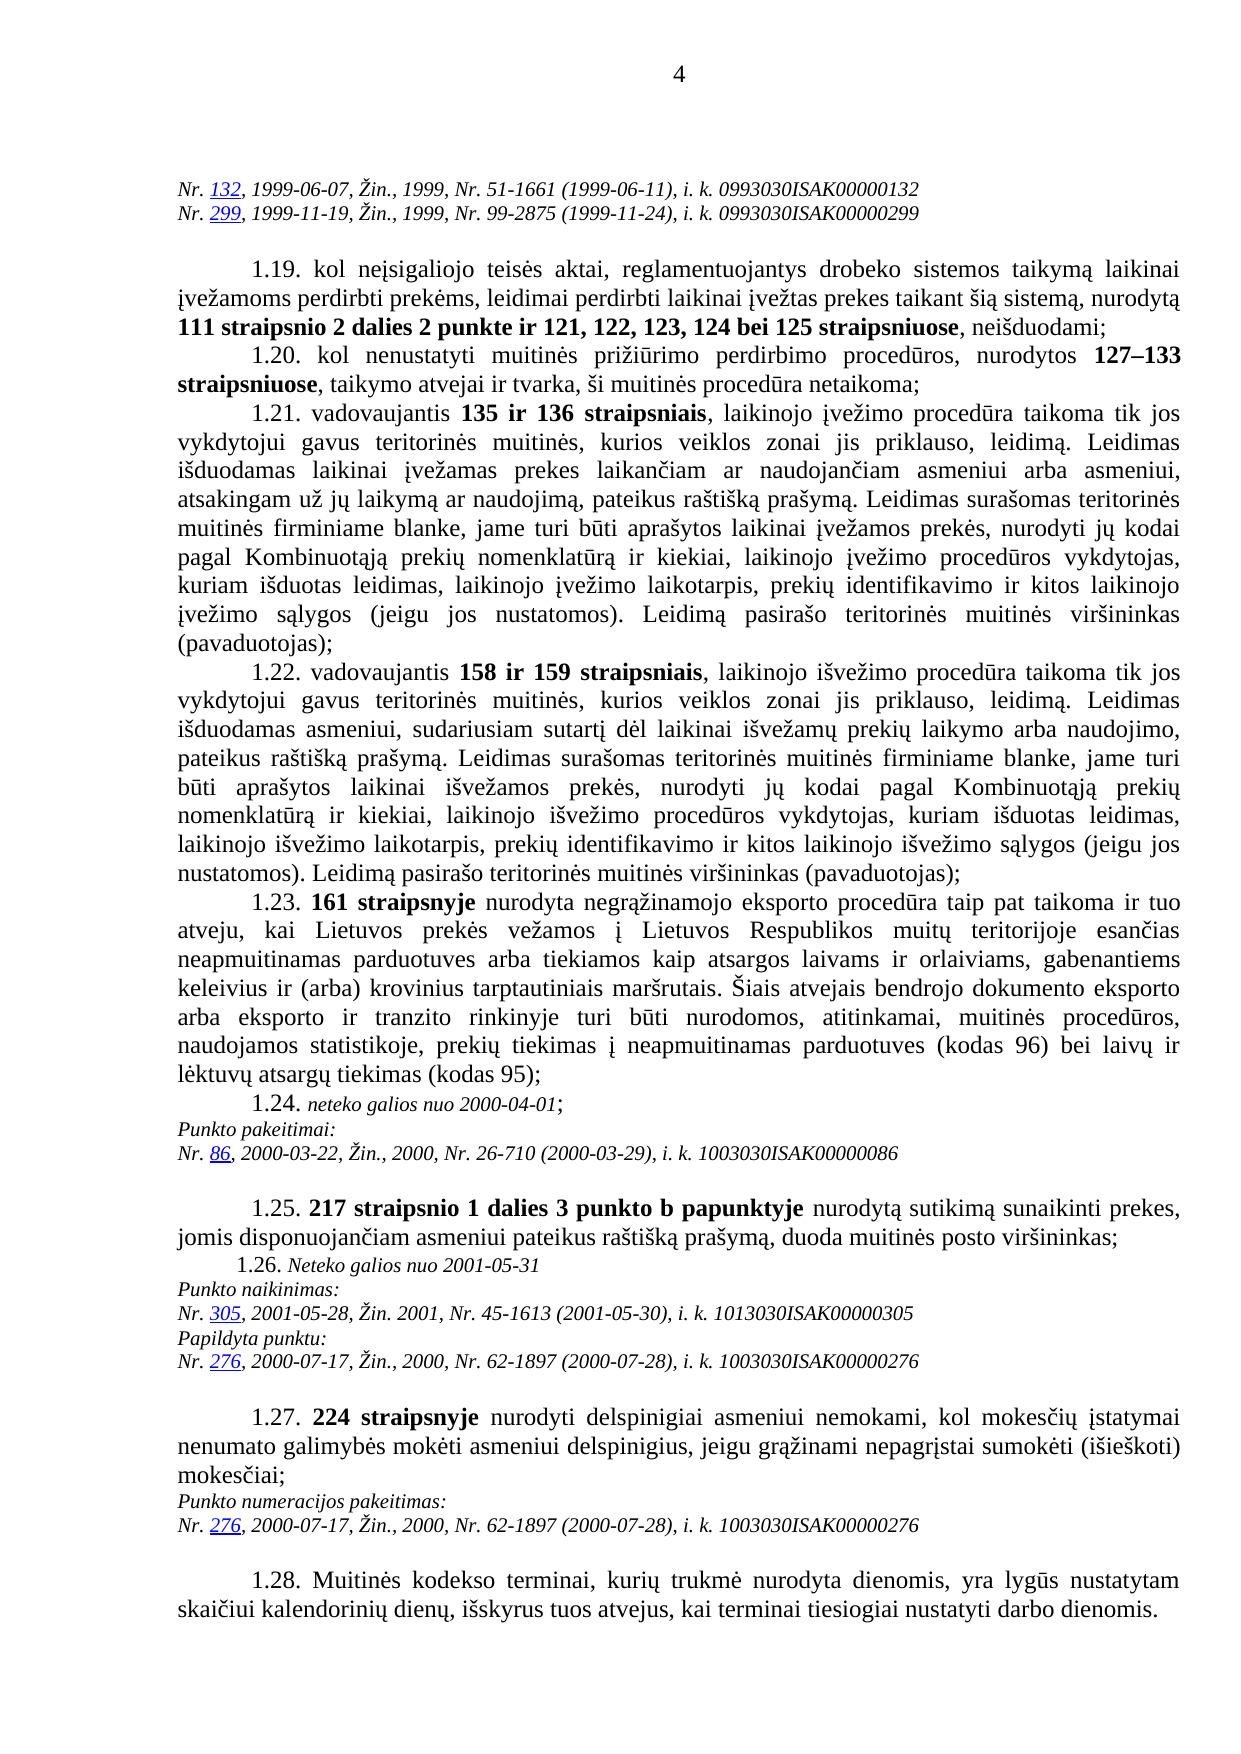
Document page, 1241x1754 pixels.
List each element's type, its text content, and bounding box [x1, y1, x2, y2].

text Papildyta punktu: [177, 1325, 1181, 1349]
text 1.21. vadovaujantis 135 ir 136 straipsniais, laikinojo įvežimo procedūra taikoma tik jos vykdytojui gavus teritorinės muitinės, kurios veiklos zonai jis priklauso, leidimą. Leidimas išduodamas laikinai įvežamas prekes laikančiam ar naudojančiam asmeniui arba asmeniui, atsakingam už jų laikymą ar naudojimą, pateikus raštišką prašymą. Leidimas surašomas teritorinės muitinės firminiame blanke, jame turi būti aprašytos laikinai įvežamos prekės, nurodyti jų kodai pagal Kombinuotąją prekių nomenklatūrą ir kiekiai, laikinojo įvežimo procedūros vykdytojas, kuriam išduotas leidimas, laikinojo įvežimo laikotarpis, prekių identifikavimo ir kitos laikinojo įvežimo sąlygos (jeigu jos nustatomos). Leidimą pasirašo teritorinės muitinės viršininkas (pavaduotojas); [177, 398, 1181, 657]
text Nr. 276, 2000-07-17, Žin., 2000, Nr. 62-1897 (2000-07-28), i. k. 1003030ISAK00000276 [177, 1513, 1181, 1537]
text 1.20. kol nenustatyti muitinės prižiūrimo perdirbimo procedūros, nurodytos 127–133 straipsniuose, taikymo atvejai ir tvarka, ši muitinės procedūra netaikoma; [177, 340, 1181, 398]
text 1.23. 161 straipsnyje nurodyta negrąžinamojo eksporto procedūra taip pat taikoma ir tuo atveju, kai Lietuvos prekės vežamos į Lietuvos Respublikos muitų teritorijoje esančias neapmuitinamas parduotuves arba tiekiamos kaip atsargos laivams ir orlaiviams, gabenantiems keleivius ir (arba) krovinius tarptautiniais maršrutais. Šiais atvejais bendrojo dokumento eksporto arba eksporto ir tranzito rinkinyje turi būti nurodomos, atitinkamai, muitinės procedūros, naudojamos statistikoje, prekių tiekimas į neapmuitinamas parduotuves (kodas 96) bei laivų ir lėktuvų atsargų tiekimas (kodas 95); [177, 887, 1181, 1088]
text Punkto numeracijos pakeitimas: [177, 1488, 1181, 1513]
text 1.26. Neteko galios nuo 2001-05-31 [177, 1251, 1181, 1277]
text 1.24. neteko galios nuo 2000-04-01; [177, 1088, 1181, 1117]
text Nr. 305, 2001-05-28, Žin. 2001, Nr. 45-1613 (2001-05-30), i. k. 1013030ISAK00000305 [177, 1301, 1181, 1325]
text 1.27. 224 straipsnyje nurodyti delspinigiai asmeniui nemokami, kol mokesčių įstatymai nenumato galimybės mokėti asmeniui delspinigius, jeigu grąžinami nepagrįstai sumokėti (išieškoti) mokesčiai; [177, 1402, 1181, 1488]
text Nr. 86, 2000-03-22, Žin., 2000, Nr. 26-710 (2000-03-29), i. k. 1003030ISAK00000086 [177, 1141, 1181, 1165]
text 1.22. vadovaujantis 158 ir 159 straipsniais, laikinojo išvežimo procedūra taikoma tik jos vykdytojui gavus teritorinės muitinės, kurios veiklos zonai jis priklauso, leidimą. Leidimas išduodamas asmeniui, sudariusiam sutartį dėl laikinai išvežamų prekių laikymo arba naudojimo, pateikus raštišką prašymą. Leidimas surašomas teritorinės muitinės firminiame blanke, jame turi būti aprašytos laikinai išvežamos prekės, nurodyti jų kodai pagal Kombinuotąją prekių nomenklatūrą ir kiekiai, laikinojo išvežimo procedūros vykdytojas, kuriam išduotas leidimas, laikinojo išvežimo laikotarpis, prekių identifikavimo ir kitos laikinojo išvežimo sąlygos (jeigu jos nustatomos). Leidimą pasirašo teritorinės muitinės viršininkas (pavaduotojas); [177, 657, 1181, 887]
text Punkto naikinimas: [177, 1277, 1181, 1301]
text 1.19. kol neįsigaliojo teisės aktai, reglamentuojantys drobeko sistemos taikymą laikinai įvežamoms perdirbti prekėms, leidimai perdirbti laikinai įvežtas prekes taikant šią sistemą, nurodytą 111 straipsnio 2 dalies 2 punkte ir 121, 122, 123, 124 bei 125 straipsniuose, neišduodami; [177, 254, 1181, 340]
text Nr. 276, 2000-07-17, Žin., 2000, Nr. 62-1897 (2000-07-28), i. k. 1003030ISAK00000276 [177, 1349, 1181, 1373]
text 1.25. 217 straipsnio 1 dalies 3 punkto b papunktyje nurodytą sutikimą sunaikinti prekes, jomis disponuojančiam asmeniui pateikus raštišką prašymą, duoda muitinės posto viršininkas; [177, 1193, 1181, 1251]
text Nr. 132, 1999-06-07, Žin., 1999, Nr. 51-1661 (1999-06-11), i. k. 0993030ISAK00000132 [177, 177, 1181, 201]
text Nr. 299, 1999-11-19, Žin., 1999, Nr. 99-2875 (1999-11-24), i. k. 0993030ISAK00000299 [177, 201, 1181, 225]
text 1.28. Muitinės kodekso terminai, kurių trukmė nurodyta dienomis, yra lygūs nustatytam skaičiui kalendorinių dienų, išskyrus tuos atvejus, kai terminai tiesiogiai nustatyti darbo dienomis. [177, 1565, 1181, 1623]
text Punkto pakeitimai: [177, 1117, 1181, 1141]
